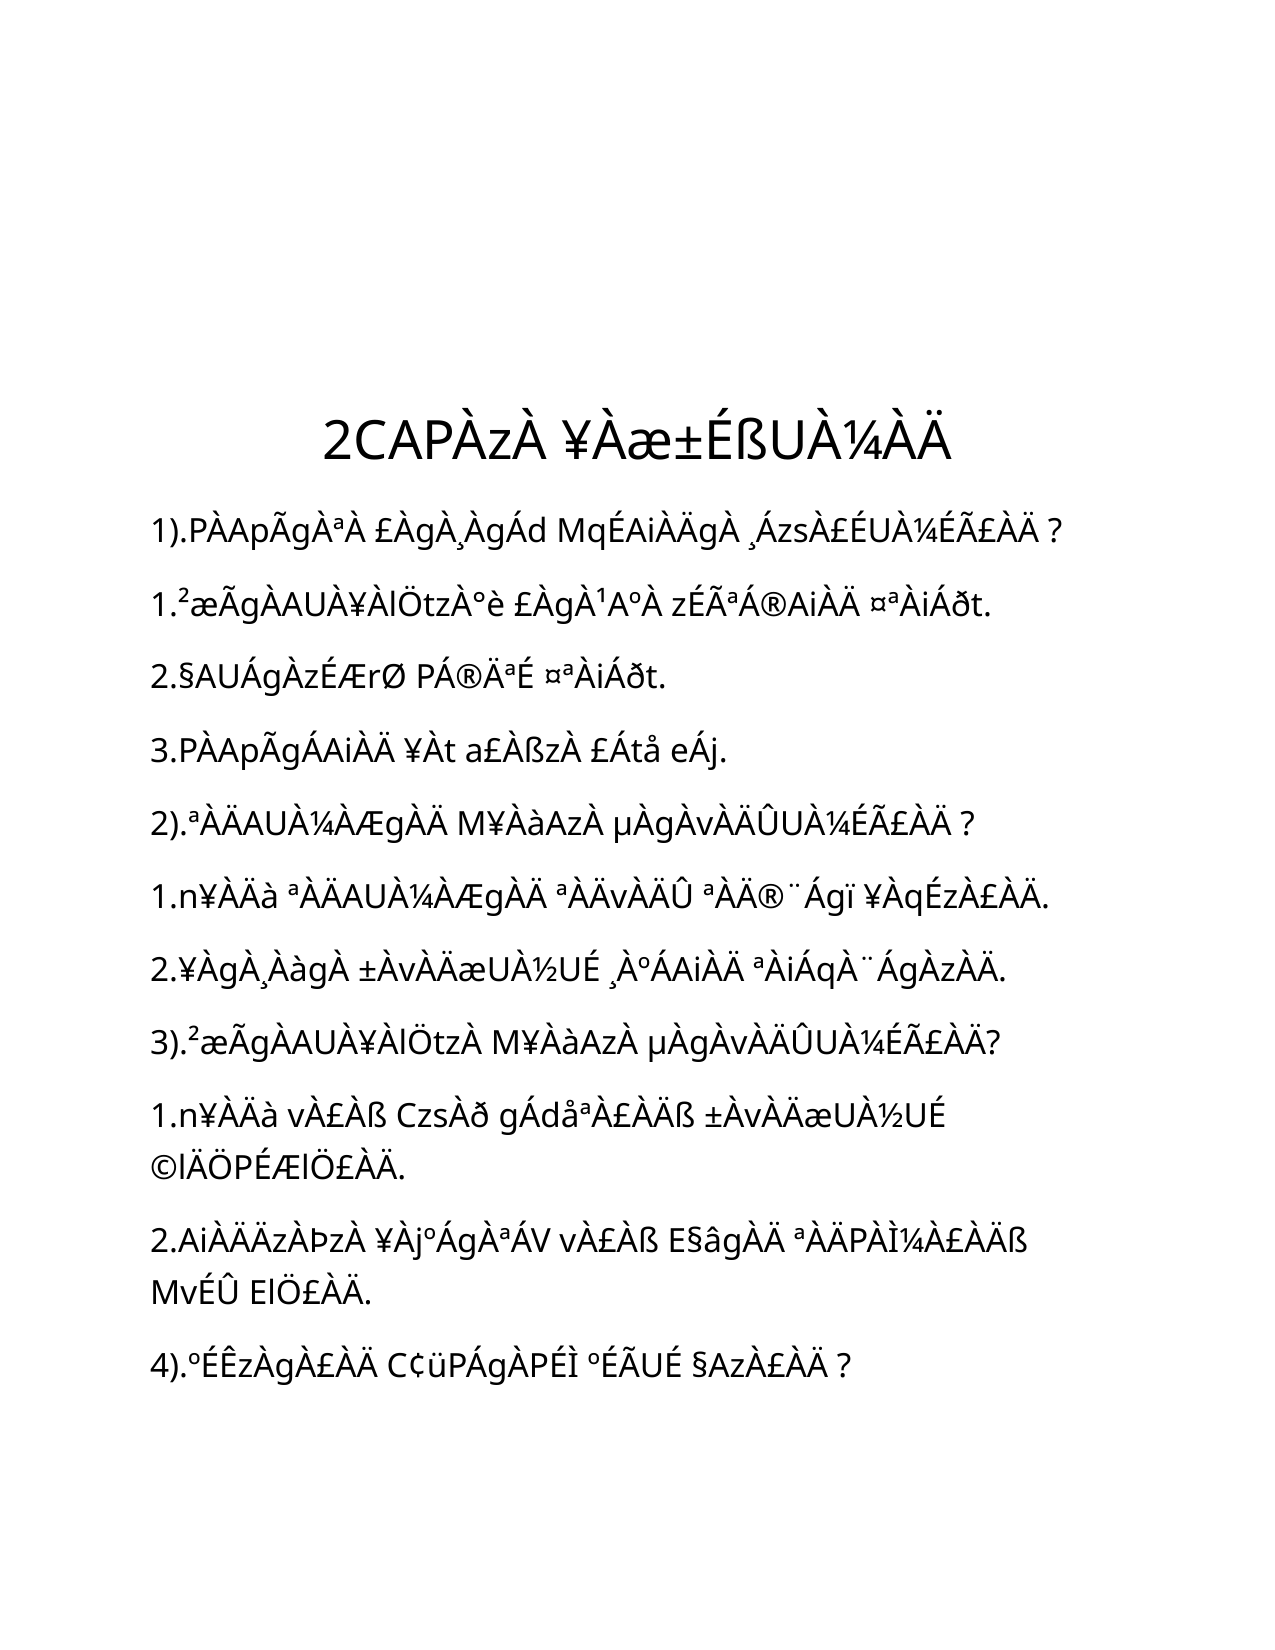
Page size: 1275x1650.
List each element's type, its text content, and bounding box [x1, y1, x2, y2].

text 1.n¥ÀÄà ªÀÄAUÀ¼ÀÆgÀÄ ªÀÄvÀÄÛ ªÀÄ®¨Ágï ¥ÀqÉzÀ£ÀÄ. [150, 872, 1125, 918]
text 2CAPÀzÀ ¥Àæ±ÉßUÀ¼ÀÄ [150, 402, 1125, 475]
text 1.²æÃgÀAUÀ¥ÀlÖtzÀ°è £ÀgÀ¹AºÀ zÉÃªÁ®AiÀÄ ¤ªÀiÁðt. [150, 580, 1125, 626]
text 3).²æÃgÀAUÀ¥ÀlÖtzÀ M¥ÀàAzÀ µÀgÀvÀÄÛUÀ¼ÉÃ£ÀÄ? [150, 1018, 1125, 1064]
text 4).ºÉÊzÀgÀ£ÀÄ C¢üPÁgÀPÉÌ ºÉÃUÉ §AzÀ£ÀÄ ? [150, 1342, 1125, 1387]
text 2.AiÀÄÄzÀÞzÀ ¥ÀjºÁgÀªÁV vÀ£Àß E§âgÀÄ ªÀÄPÀÌ¼À£ÀÄß MvÉÛ ElÖ£ÀÄ. [150, 1217, 1125, 1314]
text 3.PÀApÃgÁAiÀÄ ¥Àt a£ÀßzÀ £Átå eÁj. [150, 726, 1125, 772]
text 1.n¥ÀÄà vÀ£Àß CzsÀð gÁdåªÀ£ÀÄß ±ÀvÀÄæUÀ½UÉ ©lÄÖPÉÆlÖ£ÀÄ. [150, 1091, 1125, 1189]
text 2.¥ÀgÀ¸ÀàgÀ ±ÀvÀÄæUÀ½UÉ ¸ÀºÁAiÀÄ ªÀiÁqÀ¨ÁgÀzÀÄ. [150, 945, 1125, 991]
text 2.§AUÁgÀzÉÆrØ PÁ®ÄªÉ ¤ªÀiÁðt. [150, 653, 1125, 699]
text 2).ªÀÄAUÀ¼ÀÆgÀÄ M¥ÀàAzÀ µÀgÀvÀÄÛUÀ¼ÉÃ£ÀÄ ? [150, 799, 1125, 845]
text 1).PÀApÃgÀªÀ £ÀgÀ¸ÀgÁd MqÉAiÀÄgÀ ¸ÁzsÀ£ÉUÀ¼ÉÃ£ÀÄ ? [150, 507, 1125, 553]
